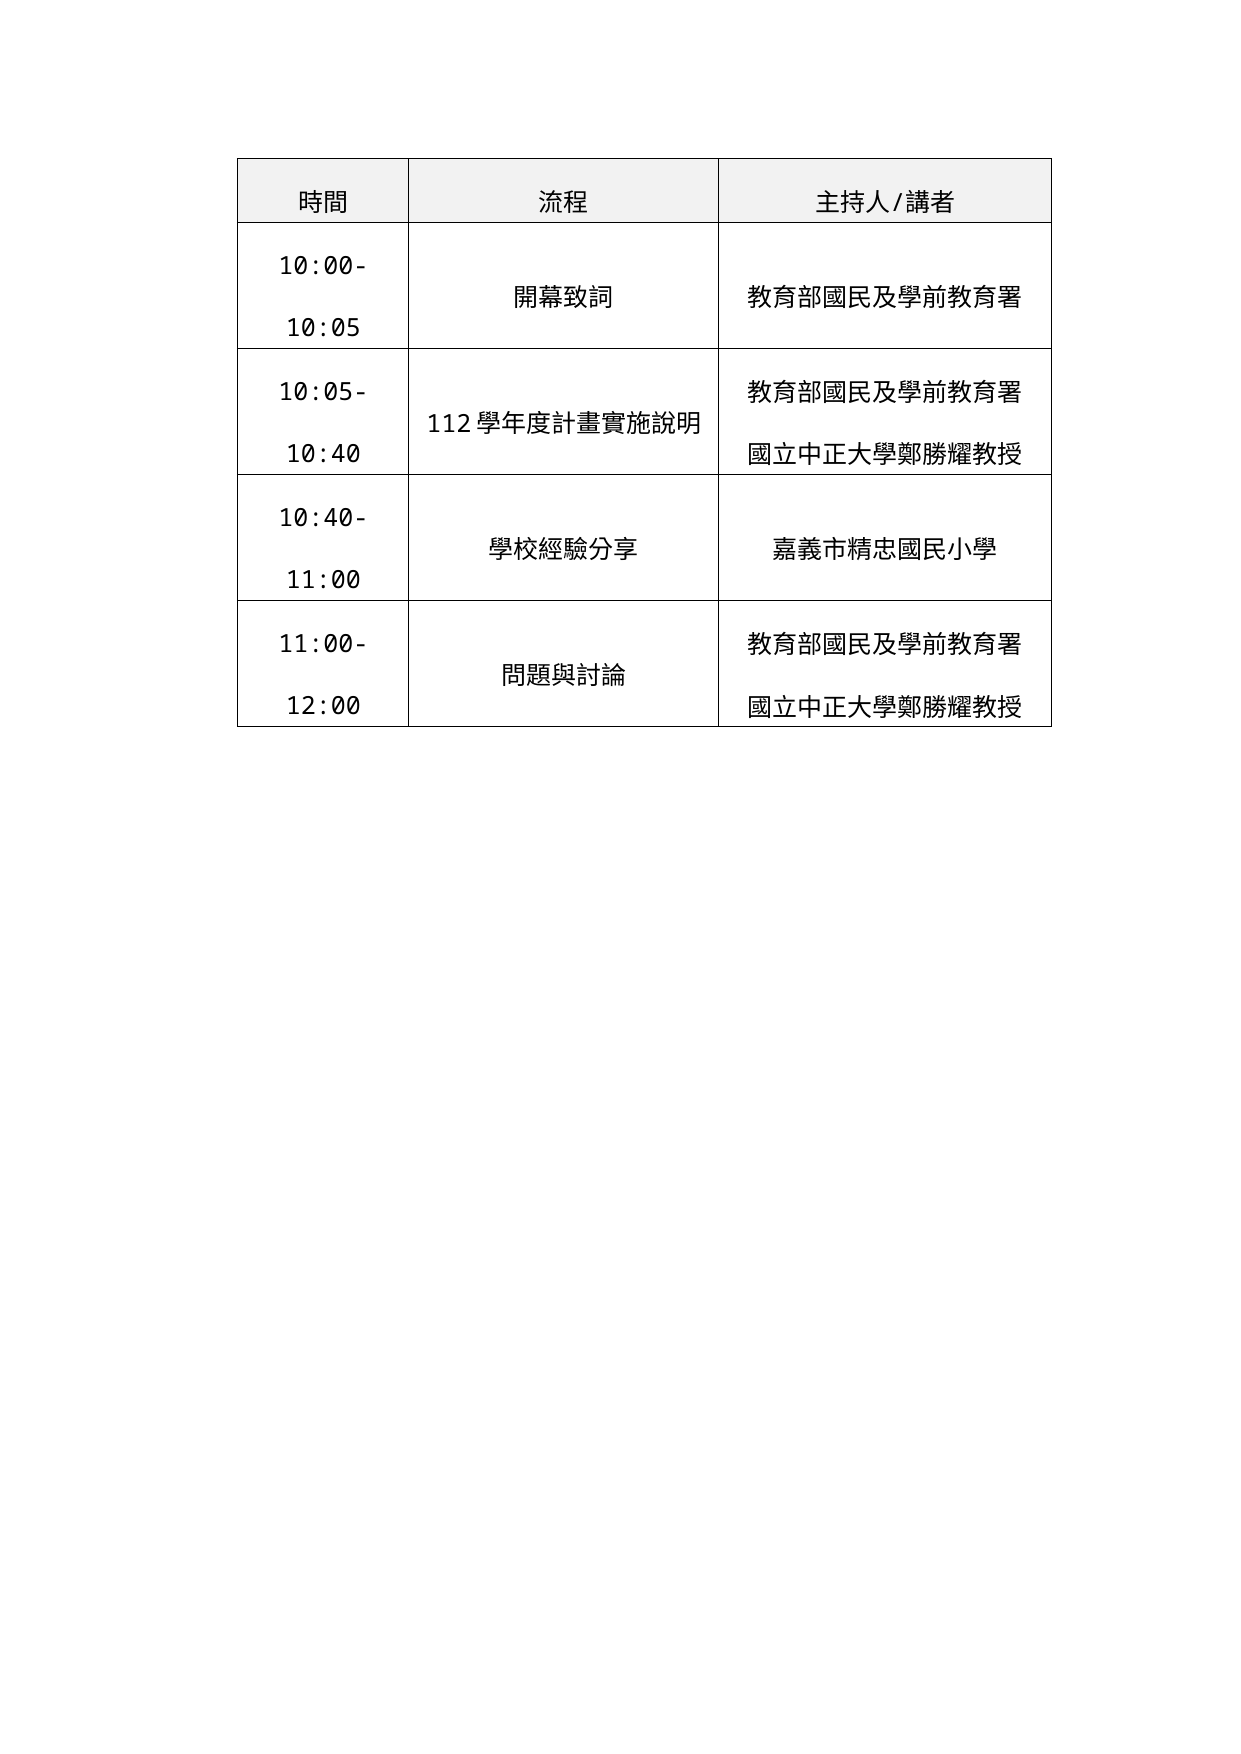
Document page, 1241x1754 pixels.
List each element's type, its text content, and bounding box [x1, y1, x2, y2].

table_cell 問題與討論 [409, 601, 718, 726]
table_header 主持人/講者 [719, 159, 1051, 222]
table_cell 教育部國民及學前教育署 [719, 223, 1051, 348]
table_cell 嘉義市精忠國民小學 [719, 475, 1051, 600]
table_cell 學校經驗分享 [409, 475, 718, 600]
table_cell 教育部國民及學前教育署 國立中正大學鄭勝耀教授 [719, 601, 1051, 726]
table_cell 教育部國民及學前教育署 國立中正大學鄭勝耀教授 [719, 349, 1051, 474]
table_cell 10:40-11:00 [238, 475, 408, 600]
table_header 時間 [238, 159, 408, 222]
table_cell 10:00-10:05 [238, 223, 408, 348]
table_header 流程 [409, 159, 718, 222]
table_cell 112學年度計畫實施說明 [409, 349, 718, 474]
table_cell 10:05-10:40 [238, 349, 408, 474]
table_cell 11:00-12:00 [238, 601, 408, 726]
table_cell 開幕致詞 [409, 223, 718, 348]
